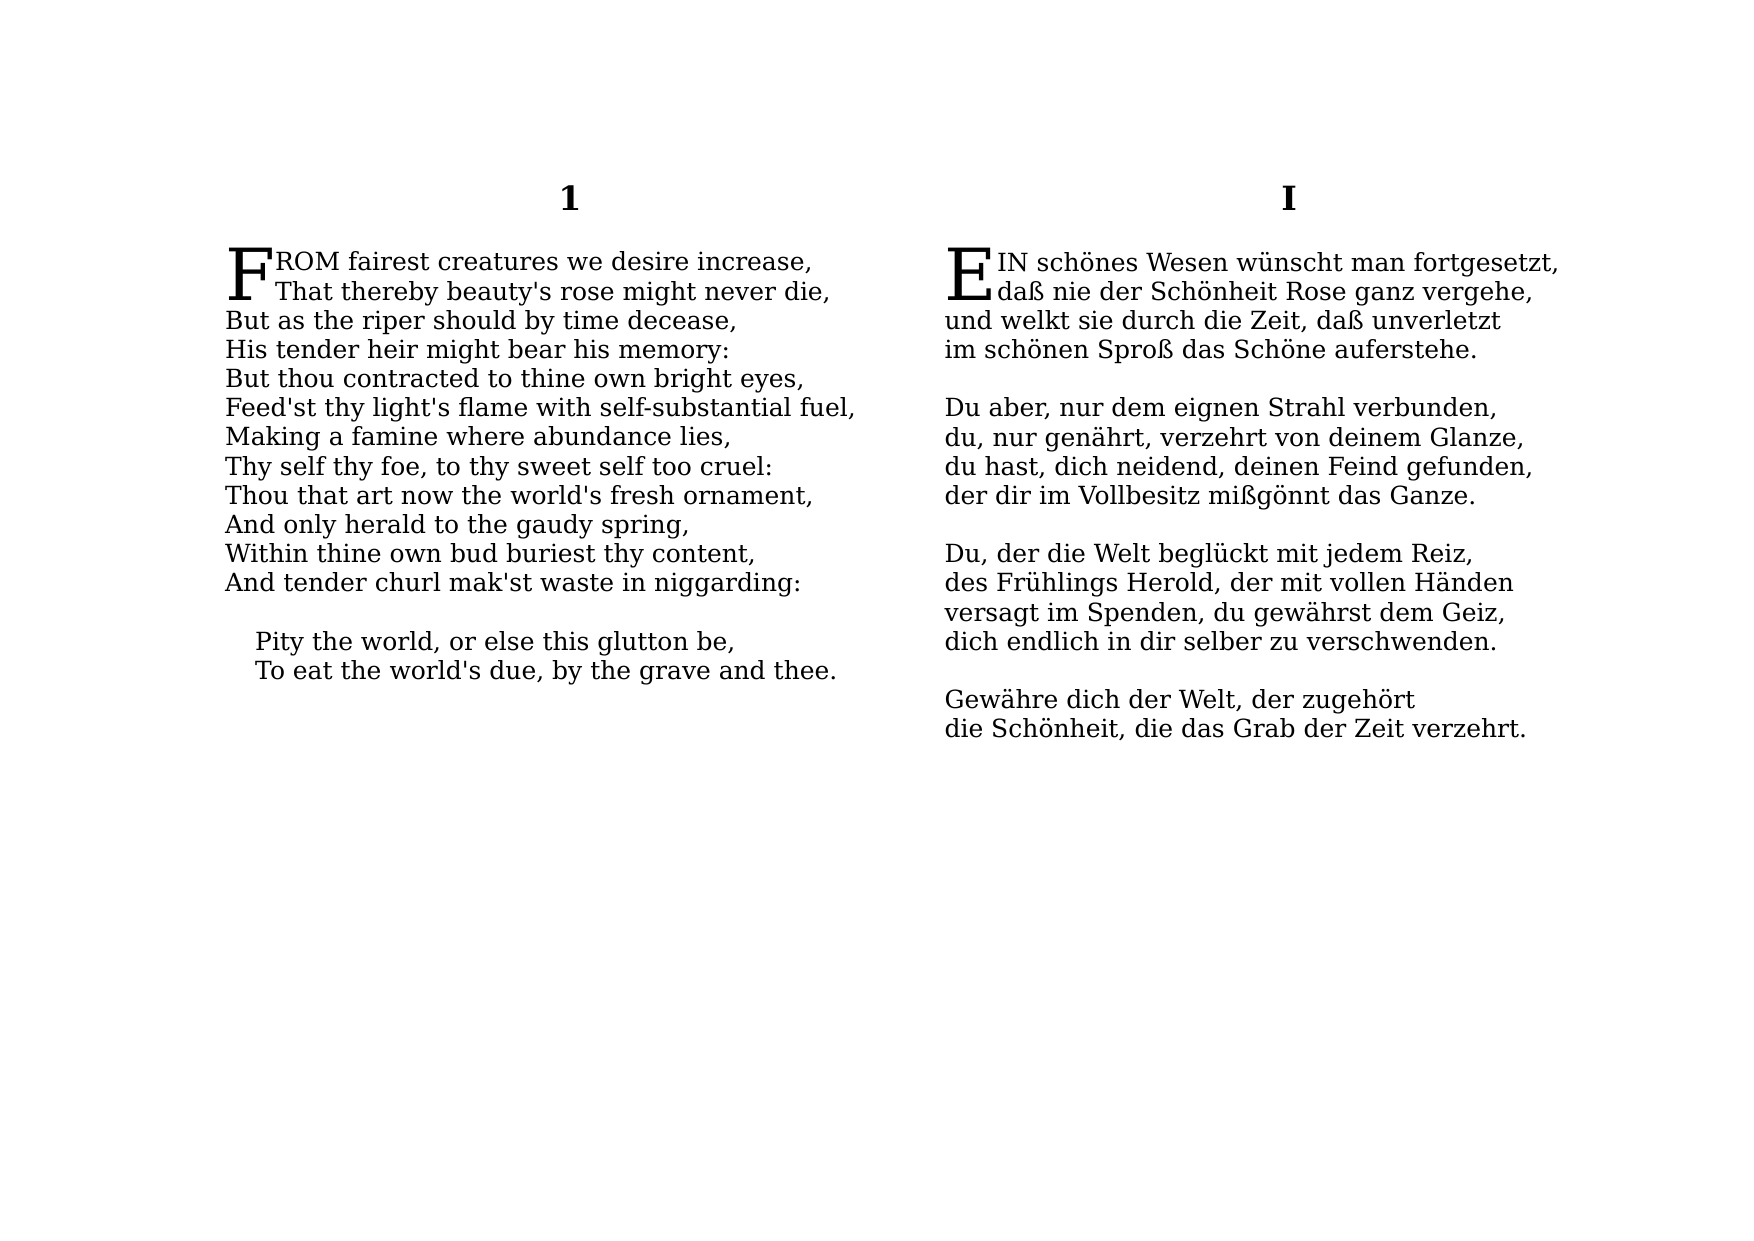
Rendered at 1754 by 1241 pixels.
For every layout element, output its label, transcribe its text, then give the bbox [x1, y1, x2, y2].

text Du aber, nur dem eignen Strahl verbunden, du, nur genährt, verzehrt von deinem Glanze, du hast, dich neidend, deinen Feind gefunden, der dir im Vollbesitz mißgönnt das Ganze. [944, 393, 1633, 510]
text Du, der die Welt beglückt mit jedem Reiz, des Frühlings Herold, der mit vollen Händen versagt im Spenden, du gewährst dem Geiz, dich endlich in dir selber zu verschwenden. [944, 539, 1633, 656]
text EIN schönes Wesen wünscht man fortgesetzt, daß nie der Schönheit Rose ganz vergehe, und welkt sie durch die Zeit, daß unverletzt im schönen Sproß das Schöne auferstehe. [944, 248, 1633, 364]
text I [944, 179, 1633, 218]
text Pity the world, or else this glutton be, To eat the world's due, by the grave and thee. [255, 627, 914, 685]
text Gewähre dich der Welt, der zugehört die Schönheit, die das Grab der Zeit verzehrt. [944, 685, 1633, 743]
text FROM fairest creatures we desire increase, That thereby beauty's rose might never die, But as the riper should by time decease, His tender heir might bear his memory: But thou contracted to thine own bright eyes, Feed'st thy light's flame with self-substantial fuel, Making a famine where abundance lies, Thy self thy foe, to thy sweet self too cruel: Thou that art now the world's fresh ornament, And only herald to the gaudy spring, Within thine own bud buriest thy content, And tender churl mak'st waste in niggarding: [225, 247, 914, 597]
text 1 [225, 179, 914, 218]
